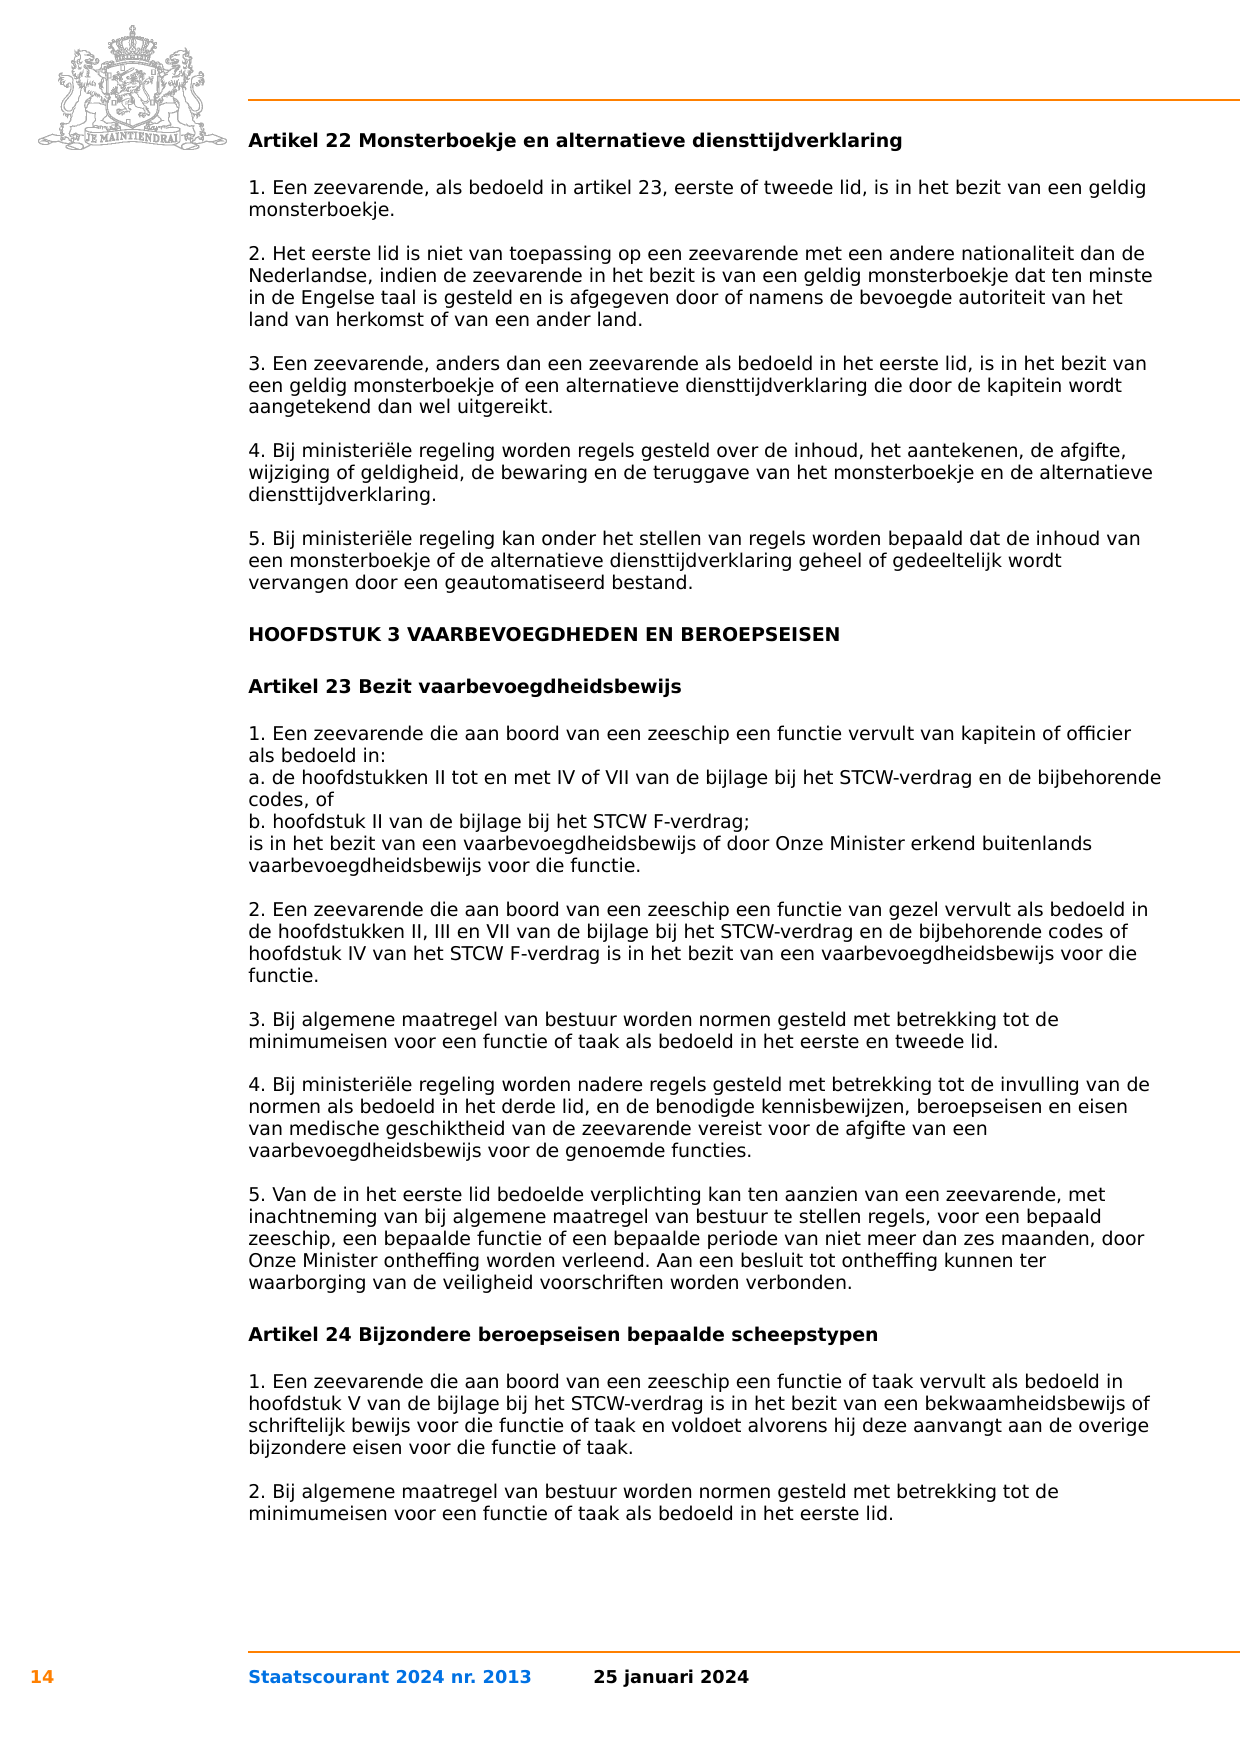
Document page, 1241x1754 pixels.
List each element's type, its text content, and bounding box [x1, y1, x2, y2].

text 1. Een zeevarende die aan boord van een zeeschip een functie vervult van kapitein of officier als bedoeld in: [248, 723, 1163, 767]
text 2. Het eerste lid is niet van toepassing op een zeevarende met een andere nationaliteit dan de Nederlandse, indien de zeevarende in het bezit is van een geldig monsterboekje dat ten minste in de Engelse taal is gesteld en is afgegeven door of namens de bevoegde autoriteit van het land van herkomst of van een ander land. [248, 243, 1163, 331]
subtitle Artikel 23 Bezit vaarbevoegdheidsbewijs [248, 676, 1163, 698]
text 4. Bij ministeriële regeling worden nadere regels gesteld met betrekking tot de invulling van de normen als bedoeld in het derde lid, en de benodigde kennisbewijzen, beroepseisen en eisen van medische geschiktheid van de zeevarende vereist voor de afgifte van een vaarbevoegdheidsbewijs voor de genoemde functies. [248, 1074, 1163, 1162]
picture [38, 25, 227, 150]
text 3. Bij algemene maatregel van bestuur worden normen gesteld met betrekking tot de minimumeisen voor een functie of taak als bedoeld in het eerste en tweede lid. [248, 1008, 1163, 1052]
text 3. Een zeevarende, anders dan een zeevarende als bedoeld in het eerste lid, is in het bezit van een geldig monsterboekje of een alternatieve diensttijdverklaring die door de kapitein wordt aangetekend dan wel uitgereikt. [248, 352, 1163, 418]
text 5. Bij ministeriële regeling kan onder het stellen van regels worden bepaald dat de inhoud van een monsterboekje of de alternatieve diensttijdverklaring geheel of gedeeltelijk wordt vervangen door een geautomatiseerd bestand. [248, 528, 1163, 594]
text 2. Bij algemene maatregel van bestuur worden normen gesteld met betrekking tot de minimumeisen voor een functie of taak als bedoeld in het eerste lid. [248, 1481, 1163, 1525]
text 1. Een zeevarende, als bedoeld in artikel 23, eerste of tweede lid, is in het bezit van een geldig monsterboekje. [248, 177, 1163, 221]
subtitle HOOFDSTUK 3 VAARBEVOEGDHEDEN EN BEROEPSEISEN [248, 624, 1163, 646]
text b. hoofdstuk II van de bijlage bij het STCW F-verdrag; [248, 811, 1163, 833]
text 1. Een zeevarende die aan boord van een zeeschip een functie of taak vervult als bedoeld in hoofdstuk V van de bijlage bij het STCW-verdrag is in het bezit van een bekwaamheidsbewijs of schriftelijk bewijs voor die functie of taak en voldoet alvorens hij deze aanvangt aan de overige bijzondere eisen voor die functie of taak. [248, 1371, 1163, 1459]
text 5. Van de in het eerste lid bedoelde verplichting kan ten aanzien van een zeevarende, met inachtneming van bij algemene maatregel van bestuur te stellen regels, voor een bepaald zeeschip, een bepaalde functie of een bepaalde periode van niet meer dan zes maanden, door Onze Minister ontheffing worden verleend. Aan een besluit tot ontheffing kunnen ter waarborging van de veiligheid voorschriften worden verbonden. [248, 1184, 1163, 1294]
text is in het bezit van een vaarbevoegdheidsbewijs of door Onze Minister erkend buitenlands vaarbevoegdheidsbewijs voor die functie. [248, 833, 1163, 877]
subtitle Artikel 22 Monsterboekje en alternatieve diensttijdverklaring [248, 130, 1163, 152]
text a. de hoofdstukken II tot en met IV of VII van de bijlage bij het STCW-verdrag en de bijbehorende codes, of [248, 767, 1163, 811]
subtitle Artikel 24 Bijzondere beroepseisen bepaalde scheepstypen [248, 1324, 1163, 1346]
text 2. Een zeevarende die aan boord van een zeeschip een functie van gezel vervult als bedoeld in de hoofdstukken II, III en VII van de bijlage bij het STCW-verdrag en de bijbehorende codes of hoofdstuk IV van het STCW F-verdrag is in het bezit van een vaarbevoegdheidsbewijs voor die functie. [248, 899, 1163, 987]
text 4. Bij ministeriële regeling worden regels gesteld over de inhoud, het aantekenen, de afgifte, wijziging of geldigheid, de bewaring en de teruggave van het monsterboekje en de alternatieve diensttijdverklaring. [248, 440, 1163, 506]
